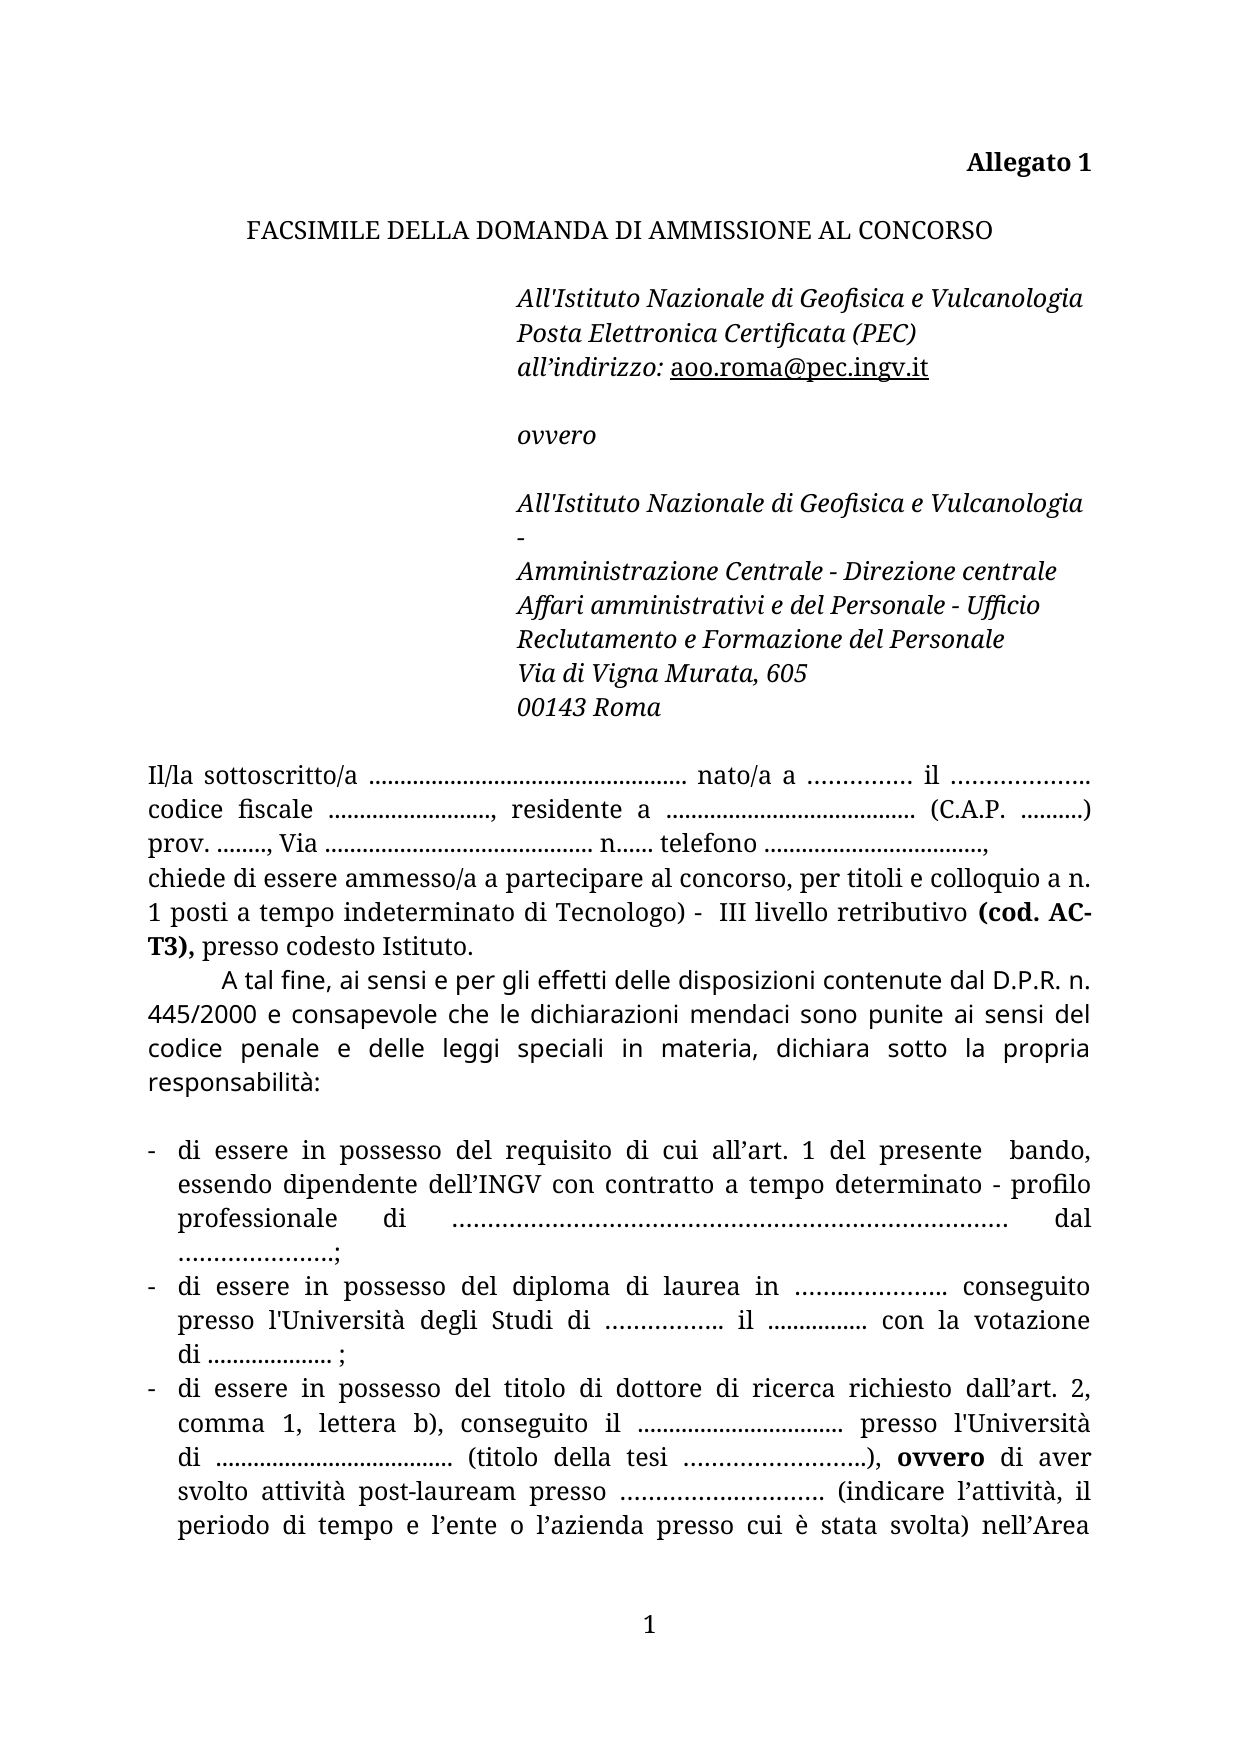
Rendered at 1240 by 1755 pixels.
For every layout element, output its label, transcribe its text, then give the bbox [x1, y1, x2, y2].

text all’indirizzo: aoo.roma@pec.ingv.it [517, 349, 1092, 383]
text A tal fine, ai sensi e per gli effetti delle disposizioni contenute dal D.P.R. n. 445/2000 e consapevole che le dichiarazioni mendaci sono punite ai sensi del codice penale e delle leggi speciali in materia, dichiara sotto la propria responsabilità: [148, 962, 1092, 1099]
text 00143 Roma [517, 690, 1092, 724]
text chiede di essere ammesso/a a partecipare al concorso, per titoli e colloquio a n. 1 posti a tempo indeterminato di Tecnologo) - III livello retributivo (cod. AC-T3), presso codesto Istituto. [148, 860, 1092, 962]
text - di essere in possesso del requisito di cui all’art. 1 del presente bando, essendo dipendente dell’INGV con contratto a tempo determinato - profilo professionale di …………………………………………………………………… dal ………………….; [148, 1133, 1092, 1269]
text ovvero [517, 417, 1092, 451]
text Il/la sottoscritto/a ................................................... nato/a a …………… il ……………….. codice fiscale .........................., residente a ........................................ (C.A.P. ..........) prov. ........, Via ........................................... n...... telefono ..................................., [148, 758, 1092, 860]
text - di essere in possesso del diploma di laurea in ……..………….. conseguito presso l'Università degli Studi di …………….. il ................ con la votazione di .................... ; [148, 1269, 1092, 1371]
text Posta Elettronica Certificata (PEC) [517, 315, 1092, 349]
text Amministrazione Centrale - Direzione centrale Affari amministrativi e del Personale - Ufficio Reclutamento e Formazione del Personale [517, 554, 1092, 656]
text All'Istituto Nazionale di Geofisica e Vulcanologia [517, 281, 1092, 315]
text - di essere in possesso del titolo di dottore di ricerca richiesto dall’art. 2, comma 1, lettera b), conseguito il ................................. presso l'Università di ...................................... (titolo della tesi ……………………..), ovvero di aver svolto attività post-lauream presso …………….…………. (indicare l’attività, il periodo di tempo e l’ente o l’azienda presso cui è stata svolta) nell’Area [148, 1371, 1092, 1541]
text FACSIMILE DELLA DOMANDA DI AMMISSIONE AL CONCORSO [148, 213, 1092, 247]
text Allegato 1 [148, 145, 1092, 179]
text Via di Vigna Murata, 605 [517, 656, 1092, 690]
text All'Istituto Nazionale di Geofisica e Vulcanologia - [517, 486, 1092, 554]
